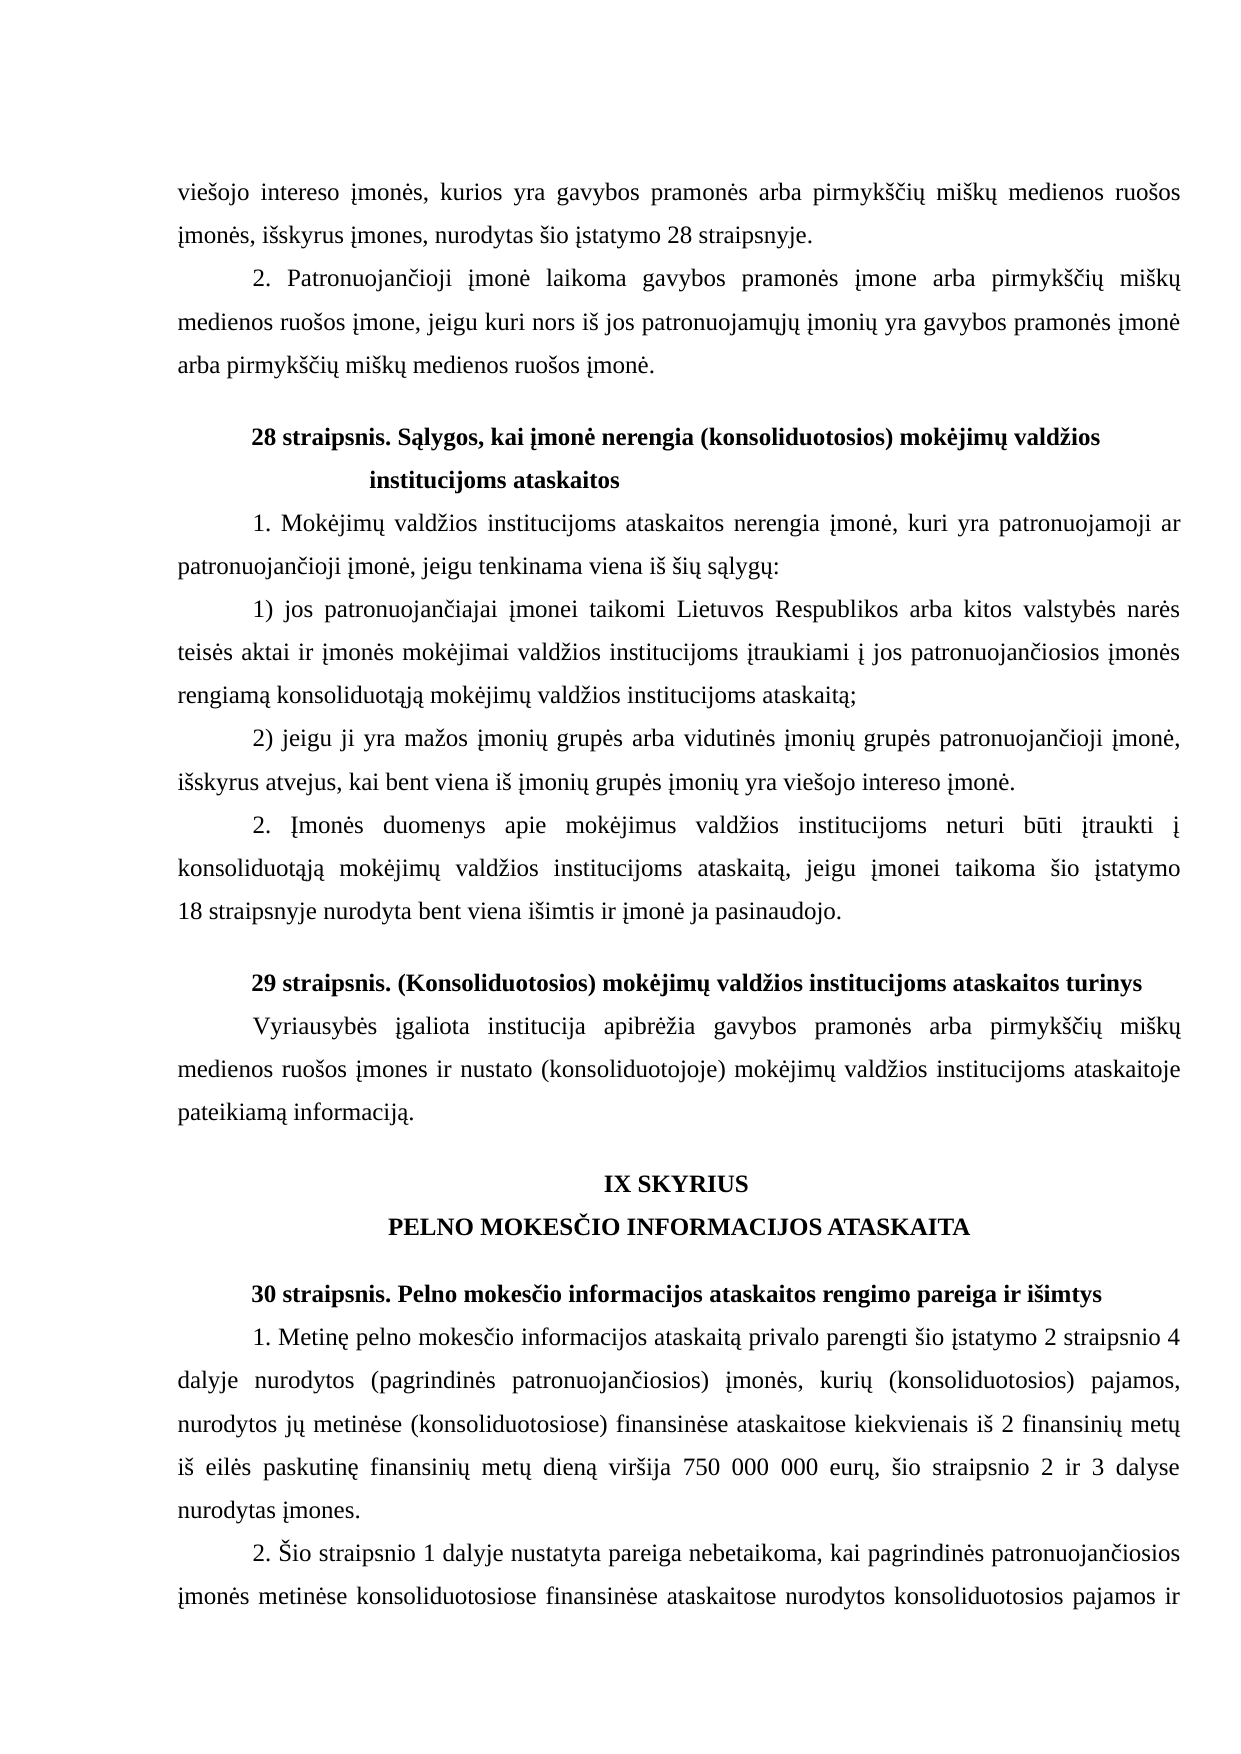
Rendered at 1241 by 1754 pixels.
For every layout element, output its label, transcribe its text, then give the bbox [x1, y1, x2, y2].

text IX SKYRIUS [177, 1169, 1181, 1198]
text 2. Šio straipsnio 1 dalyje nustatyta pareiga nebetaikoma, kai pagrindinės patronuojančiosios įmonės metinėse konsoliduotosiose finansinėse ataskaitose nurodytos konsoliduotosios pajamos ir [177, 1538, 1181, 1610]
text 28 straipsnis. Sąlygos, kai įmonė nerengia (konsoliduotosios) mokėjimų valdžios institucijoms ataskaitos [251, 422, 1181, 493]
text 1) jos patronuojančiajai įmonei taikomi Lietuvos Respublikos arba kitos valstybės narės teisės aktai ir įmonės mokėjimai valdžios institucijoms įtraukiami į jos patronuojančiosios įmonės rengiamą konsoliduotąją mokėjimų valdžios institucijoms ataskaitą; [177, 594, 1181, 709]
text 2) jeigu ji yra mažos įmonių grupės arba vidutinės įmonių grupės patronuojančioji įmonė, išskyrus atvejus, kai bent viena iš įmonių grupės įmonių yra viešojo intereso įmonė. [177, 723, 1181, 795]
text viešojo intereso įmonės, kurios yra gavybos pramonės arba pirmykščių miškų medienos ruošos įmonės, išskyrus įmones, nurodytas šio įstatymo 28 straipsnyje. [177, 177, 1181, 249]
text 2. Įmonės duomenys apie mokėjimus valdžios institucijoms neturi būti įtraukti į konsoliduotąją mokėjimų valdžios institucijoms ataskaitą, jeigu įmonei taikoma šio įstatymo 18 straipsnyje nurodyta bent viena išimtis ir įmonė ja pasinaudojo. [177, 810, 1181, 925]
text 29 straipsnis. (Konsoliduotosios) mokėjimų valdžios institucijoms ataskaitos turinys [177, 968, 1181, 997]
text 2. Patronuojančioji įmonė laikoma gavybos pramonės įmone arba pirmykščių miškų medienos ruošos įmone, jeigu kuri nors iš jos patronuojamųjų įmonių yra gavybos pramonės įmonė arba pirmykščių miškų medienos ruošos įmonė. [177, 263, 1181, 378]
text Vyriausybės įgaliota institucija apibrėžia gavybos pramonės arba pirmykščių miškų medienos ruošos įmones ir nustato (konsoliduotojoje) mokėjimų valdžios institucijoms ataskaitoje pateikiamą informaciją. [177, 1011, 1181, 1126]
text 1. Mokėjimų valdžios institucijoms ataskaitos nerengia įmonė, kuri yra patronuojamoji ar patronuojančioji įmonė, jeigu tenkinama viena iš šių sąlygų: [177, 508, 1181, 580]
text PELNO MOKESČIO INFORMACIJOS ATASKAITA [177, 1212, 1181, 1241]
text 30 straipsnis. Pelno mokesčio informacijos ataskaitos rengimo pareiga ir išimtys [251, 1279, 1181, 1308]
text 1. Metinę pelno mokesčio informacijos ataskaitą privalo parengti šio įstatymo 2 straipsnio 4 dalyje nurodytos (pagrindinės patronuojančiosios) įmonės, kurių (konsoliduotosios) pajamos, nurodytos jų metinėse (konsoliduotosiose) finansinėse ataskaitose kiekvienais iš 2 finansinių metų iš eilės paskutinę finansinių metų dieną viršija 750 000 000 eurų, šio straipsnio 2 ir 3 dalyse nurodytas įmones. [177, 1322, 1181, 1524]
